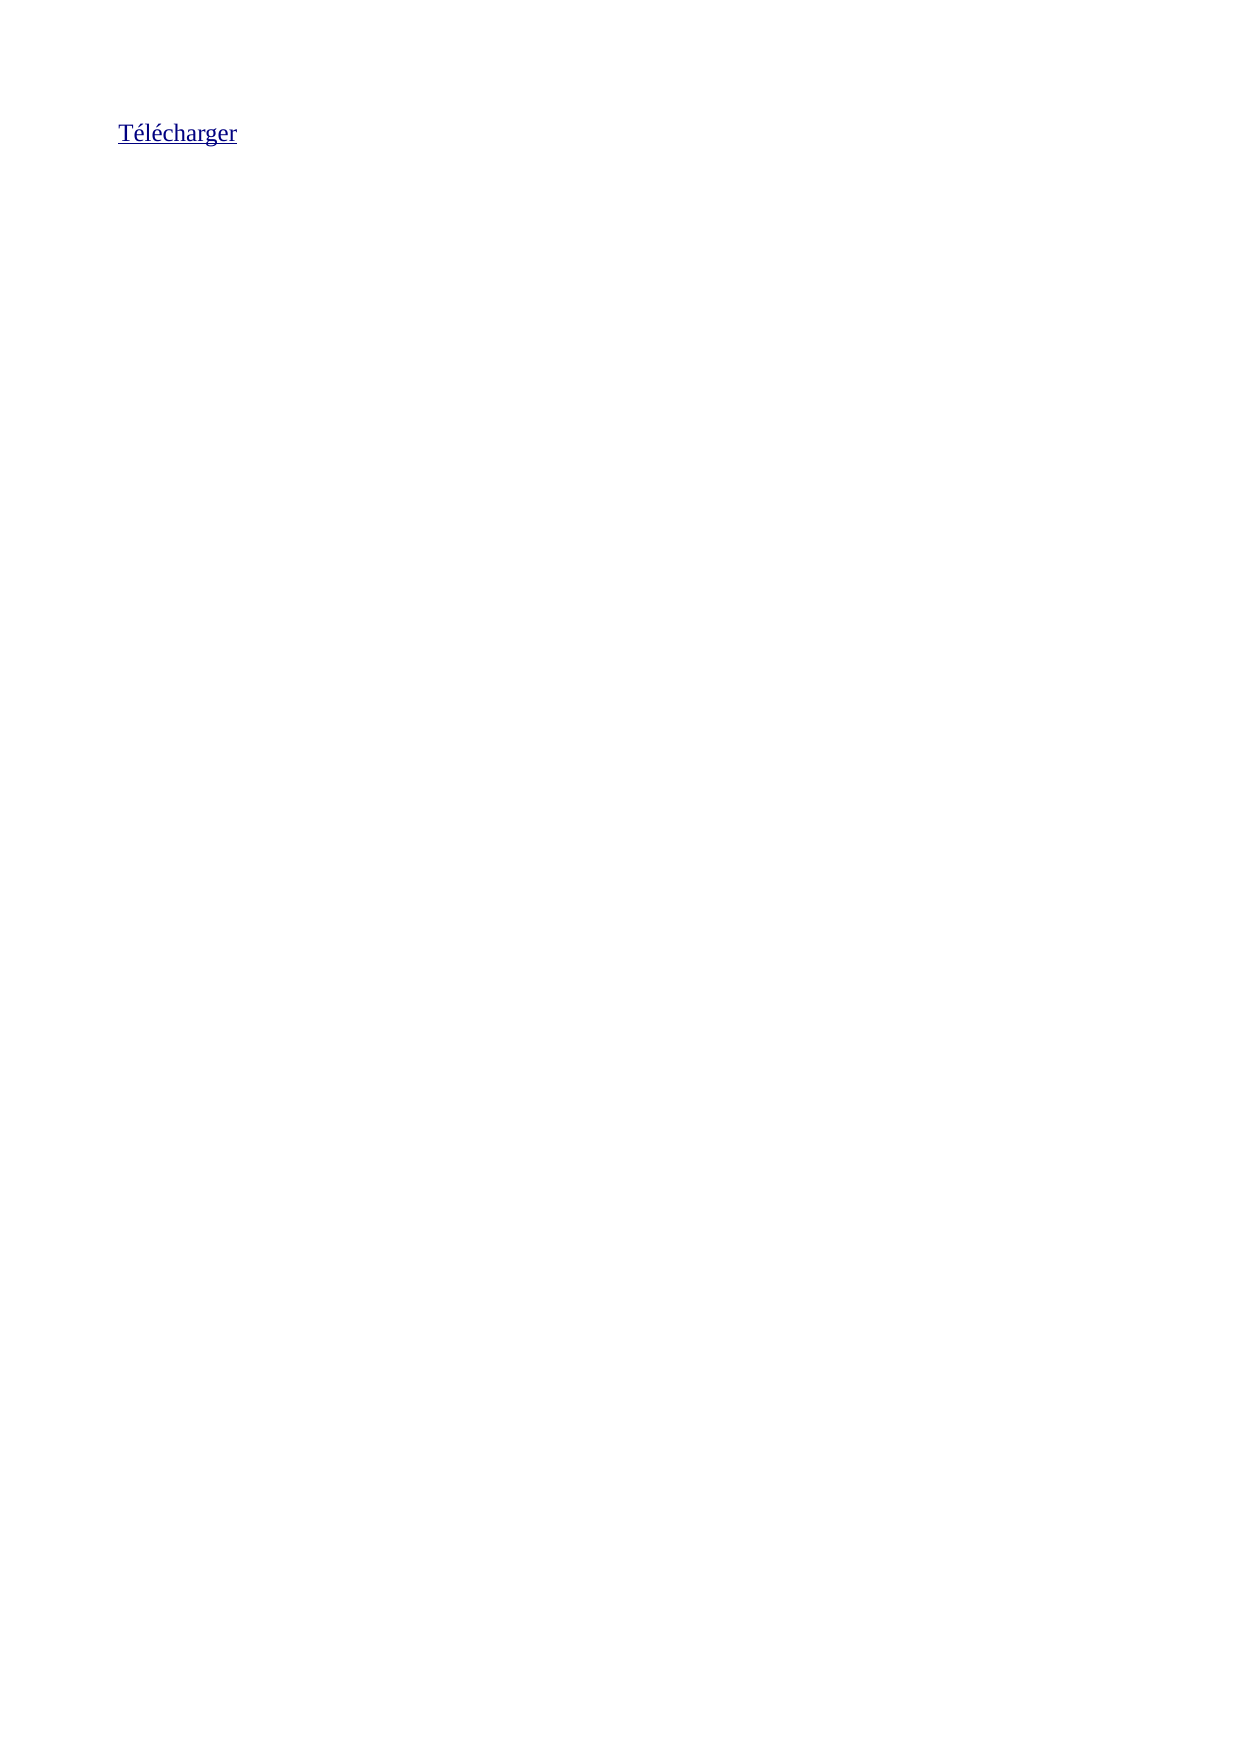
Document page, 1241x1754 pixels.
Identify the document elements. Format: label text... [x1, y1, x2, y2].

text Télécharger [118, 118, 1122, 147]
